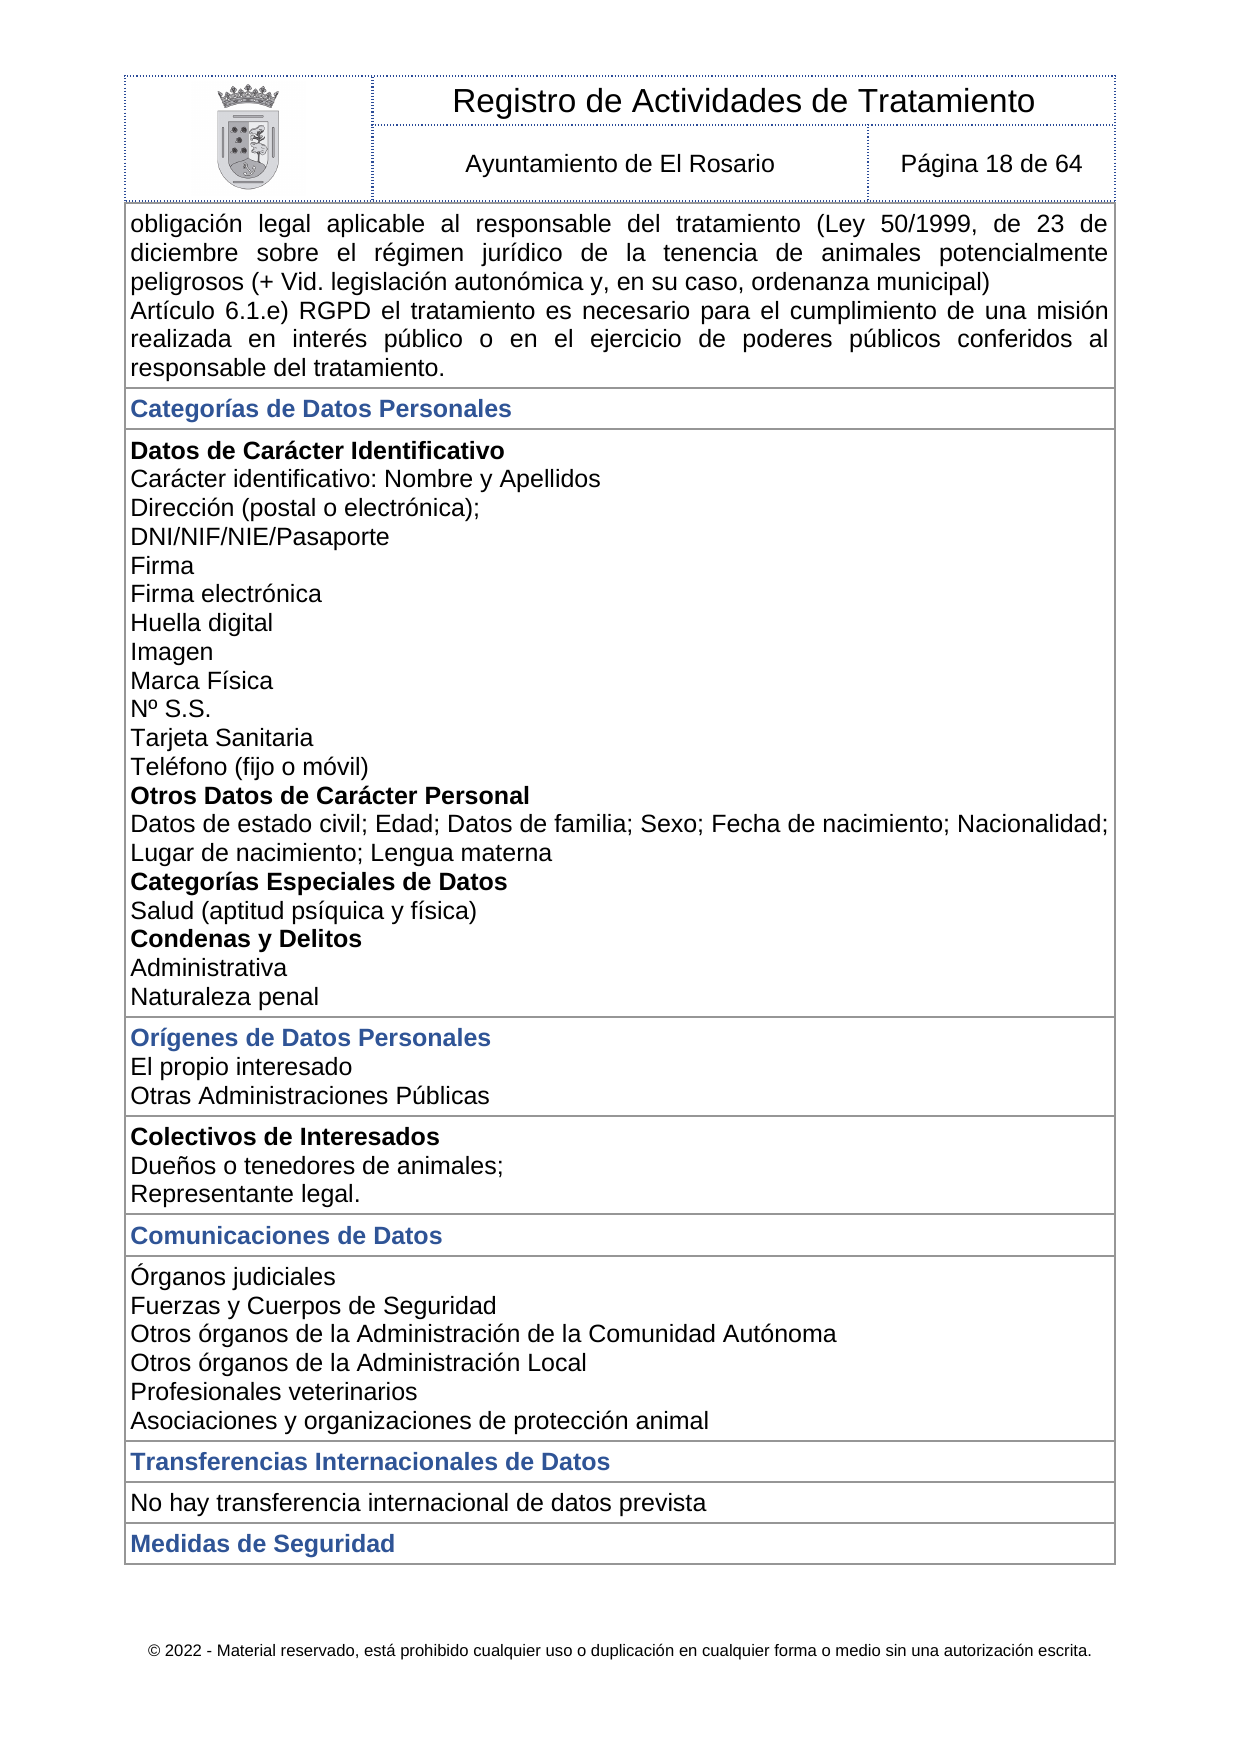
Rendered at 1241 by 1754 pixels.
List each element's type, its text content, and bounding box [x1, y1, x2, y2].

picture [191, 81, 306, 196]
table_cell Orígenes de Datos Personales El propio interesado Otras Administraciones Públicas [126, 1018, 1114, 1114]
table_cell Medidas de Seguridad [126, 1524, 1114, 1563]
table_cell Órganos judiciales Fuerzas y Cuerpos de Seguridad Otros órganos de la Administración de la Comunidad Autónoma Otros órganos de la Administración Local Profesionales veterinarios Asociaciones y organizaciones de protección animal [126, 1257, 1114, 1439]
table_cell No hay transferencia internacional de datos prevista [126, 1483, 1114, 1522]
table_cell Categorías de Datos Personales [126, 389, 1114, 428]
table_cell Datos de Carácter Identificativo Carácter identificativo: Nombre y Apellidos Dirección (postal o electrónica); DNI/NIF/NIE/Pasaporte Firma Firma electrónica Huella digital Imagen Marca Física Nº S.S. Tarjeta Sanitaria Teléfono (fijo o móvil) Otros Datos de Carácter Personal Datos de estado civil; Edad; Datos de familia; Sexo; Fecha de nacimiento; Nacionalidad; Lugar de nacimiento; Lengua materna Categorías Especiales de Datos Salud (aptitud psíquica y física) Condenas y Delitos Administrativa Naturaleza penal [126, 430, 1114, 1016]
table_cell obligación legal aplicable al responsable del tratamiento (Ley 50/1999, de 23 de diciembre sobre el régimen jurídico de la tenencia de animales potencialmente peligrosos (+ Vid. legislación autonómica y, en su caso, ordenanza municipal) Artículo 6.1.e) RGPD el tratamiento es necesario para el cumplimiento de una misión realizada en interés público o en el ejercicio de poderes públicos conferidos al responsable del tratamiento. [126, 204, 1114, 387]
table_cell Colectivos de Interesados Dueños o tenedores de animales; Representante legal. [126, 1117, 1114, 1213]
table_cell Comunicaciones de Datos [126, 1215, 1114, 1254]
table_cell Transferencias Internacionales de Datos [126, 1442, 1114, 1481]
